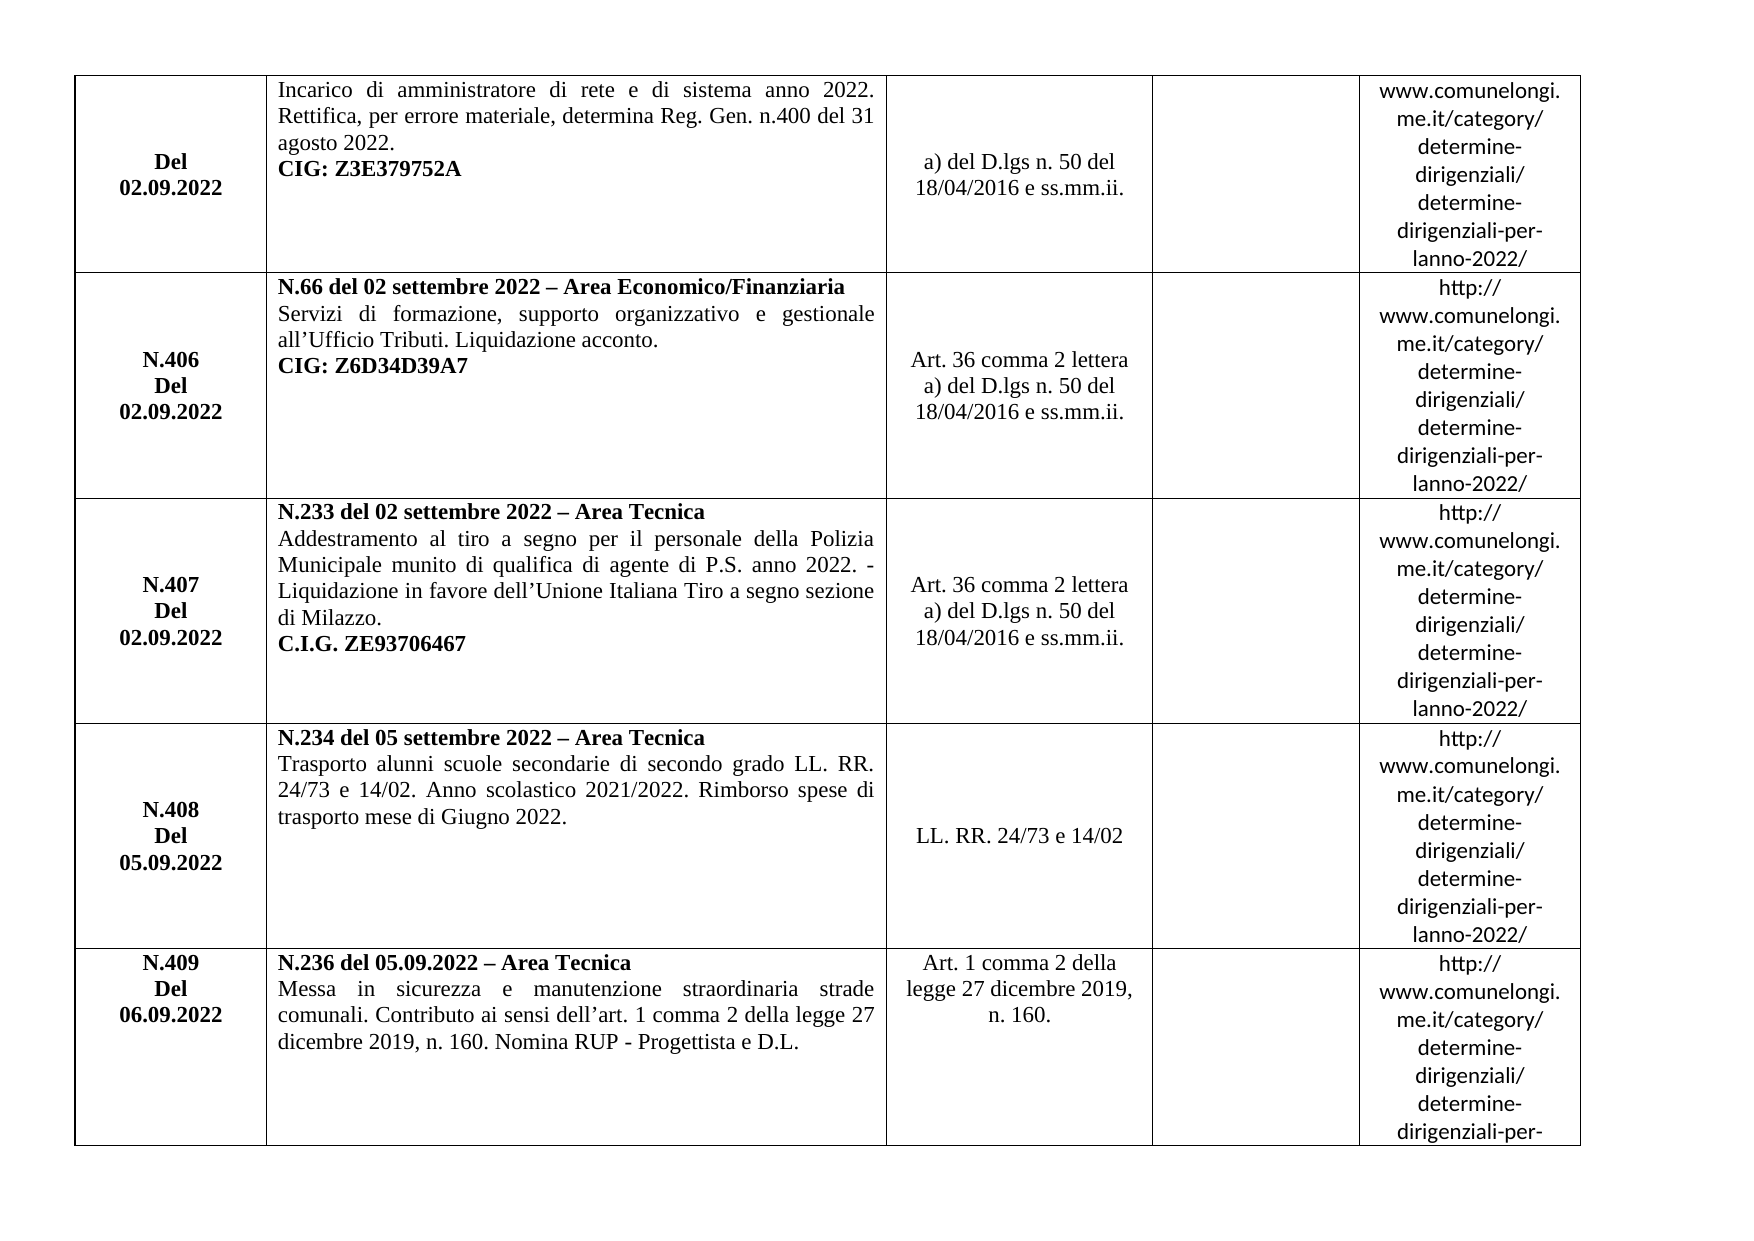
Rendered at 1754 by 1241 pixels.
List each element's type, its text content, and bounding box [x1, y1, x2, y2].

table_cell N.233 del 02 settembre 2022 – Area Tecnica Addestramento al tiro a segno per il personale della Polizia Municipale munito di qualifica di agente di P.S. anno 2022. - Liquidazione in favore dell’Unione Italiana Tiro a segno sezione di Milazzo. C.I.G. ZE93706467 [267, 499, 886, 723]
table_cell http://www.comunelongi.me.it/category/determine-dirigenziali/determine-dirigenziali-per-lanno-2022/ [1360, 724, 1580, 948]
table_cell [1153, 273, 1359, 497]
table_cell Art. 36 comma 2 lettera a) del D.lgs n. 50 del 18/04/2016 e ss.mm.ii. [887, 273, 1152, 497]
table_cell Art. 1 comma 2 della legge 27 dicembre 2019, n. 160. [887, 949, 1152, 1145]
table_cell N.406 Del 02.09.2022 [76, 273, 266, 497]
table_cell a) del D.lgs n. 50 del 18/04/2016 e ss.mm.ii. [887, 76, 1152, 272]
table_cell LL. RR. 24/73 e 14/02 [887, 724, 1152, 948]
table_cell http://www.comunelongi.me.it/category/determine-dirigenziali/determine-dirigenziali-per- [1360, 949, 1580, 1145]
table_cell N.407 Del 02.09.2022 [76, 499, 266, 723]
table_cell N.66 del 02 settembre 2022 – Area Economico/Finanziaria Servizi di formazione, supporto organizzativo e gestionale all’Ufficio Tributi. Liquidazione acconto. CIG: Z6D34D39A7 [267, 273, 886, 497]
table_cell N.409 Del 06.09.2022 [76, 949, 266, 1145]
table_cell N.236 del 05.09.2022 – Area Tecnica Messa in sicurezza e manutenzione straordinaria strade comunali. Contributo ai sensi dell’art. 1 comma 2 della legge 27 dicembre 2019, n. 160. Nomina RUP - Progettista e D.L. [267, 949, 886, 1145]
table_cell [1153, 949, 1359, 1145]
table_cell [1153, 724, 1359, 948]
table_cell www.comunelongi.me.it/category/determine-dirigenziali/determine-dirigenziali-per-lanno-2022/ [1360, 76, 1580, 272]
table_cell http://www.comunelongi.me.it/category/determine-dirigenziali/determine-dirigenziali-per-lanno-2022/ [1360, 273, 1580, 497]
table_cell [1153, 499, 1359, 723]
table_cell N.408 Del 05.09.2022 [76, 724, 266, 948]
table_cell Del 02.09.2022 [76, 76, 266, 272]
table_cell Incarico di amministratore di rete e di sistema anno 2022. Rettifica, per errore materiale, determina Reg. Gen. n.400 del 31 agosto 2022. CIG: Z3E379752A [267, 76, 886, 272]
table_cell N.234 del 05 settembre 2022 – Area Tecnica Trasporto alunni scuole secondarie di secondo grado LL. RR. 24/73 e 14/02. Anno scolastico 2021/2022. Rimborso spese di trasporto mese di Giugno 2022. [267, 724, 886, 948]
table_cell http://www.comunelongi.me.it/category/determine-dirigenziali/determine-dirigenziali-per-lanno-2022/ [1360, 499, 1580, 723]
table_cell Art. 36 comma 2 lettera a) del D.lgs n. 50 del 18/04/2016 e ss.mm.ii. [887, 499, 1152, 723]
table_cell [1153, 76, 1359, 272]
